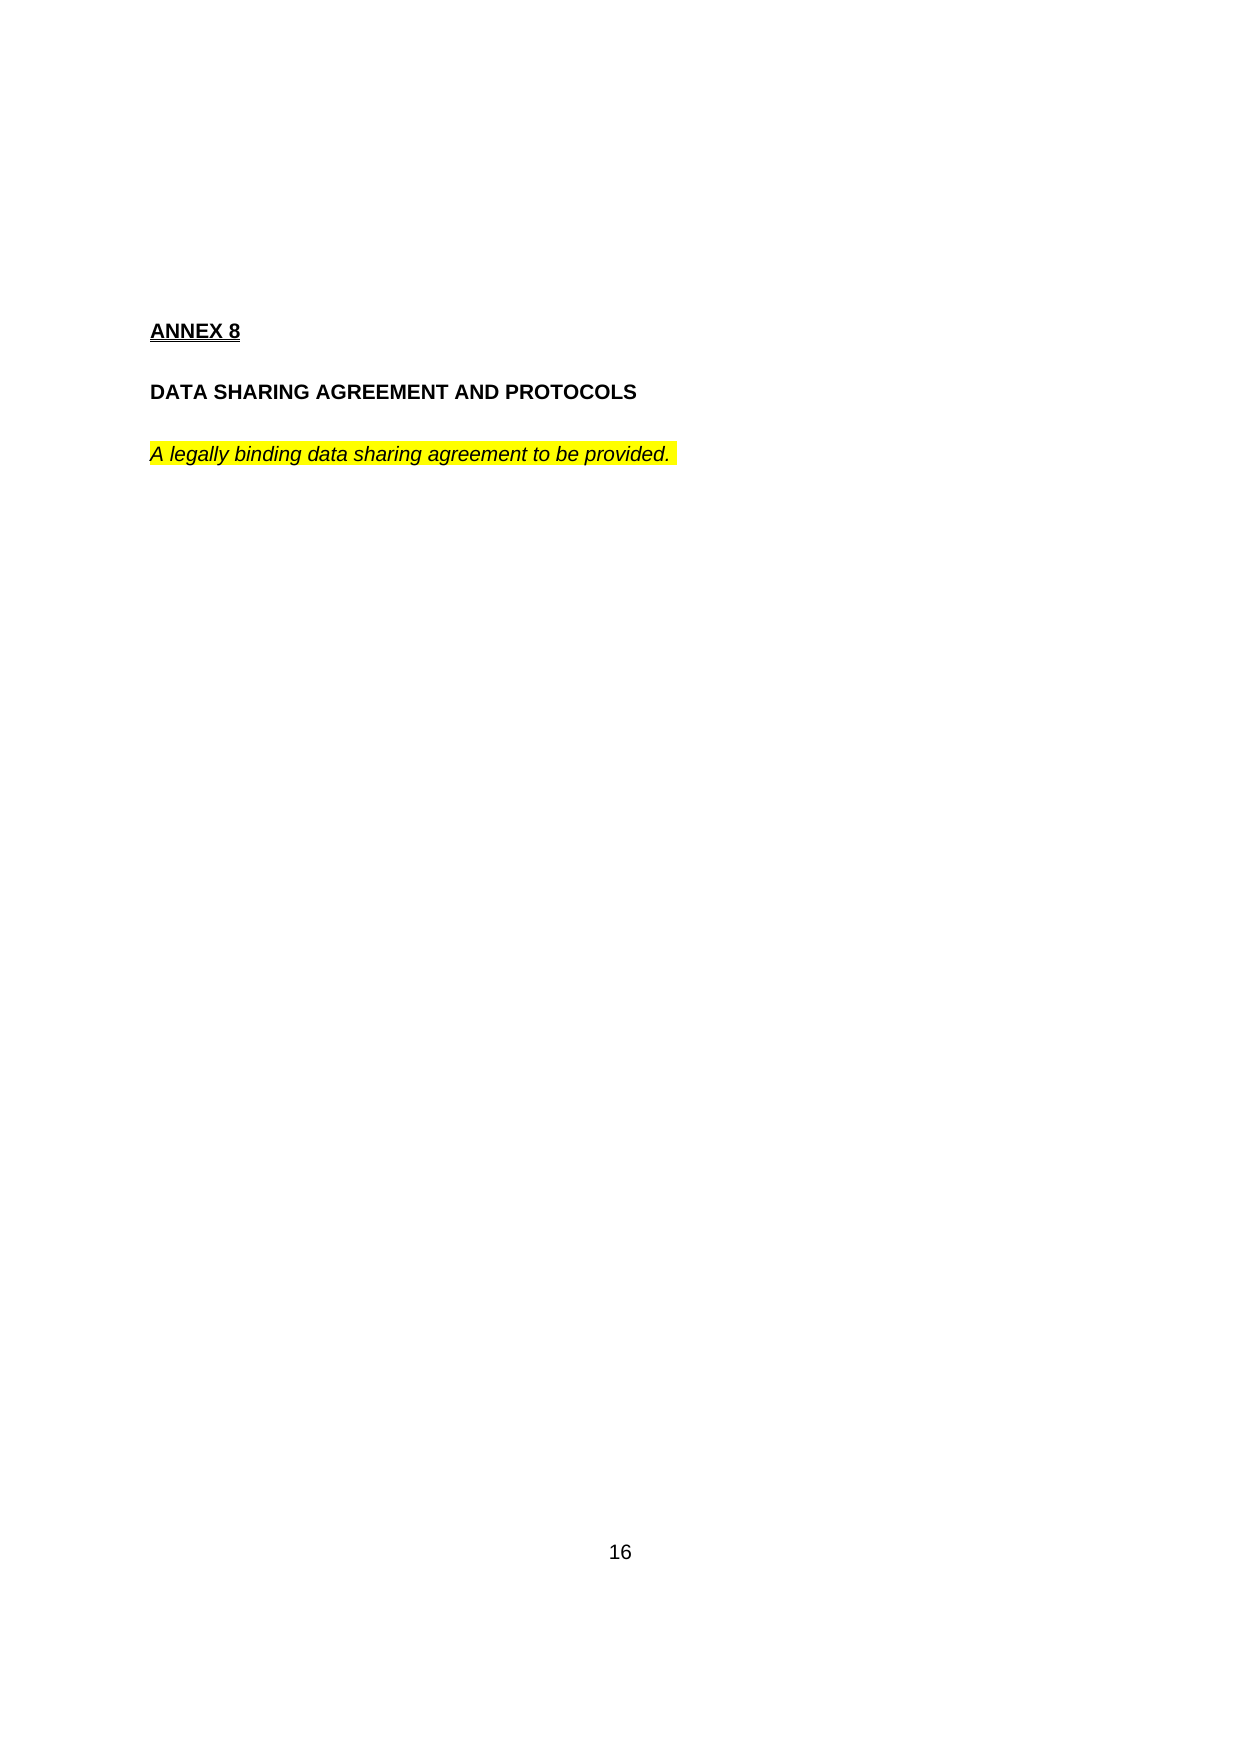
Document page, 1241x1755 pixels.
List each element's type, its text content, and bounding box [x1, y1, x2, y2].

text A legally binding data sharing agreement to be provided. [150, 441, 1090, 465]
subtitle ANNEX 8 [150, 318, 1090, 342]
subtitle DATA SHARING AGREEMENT AND PROTOCOLS [150, 380, 1090, 404]
